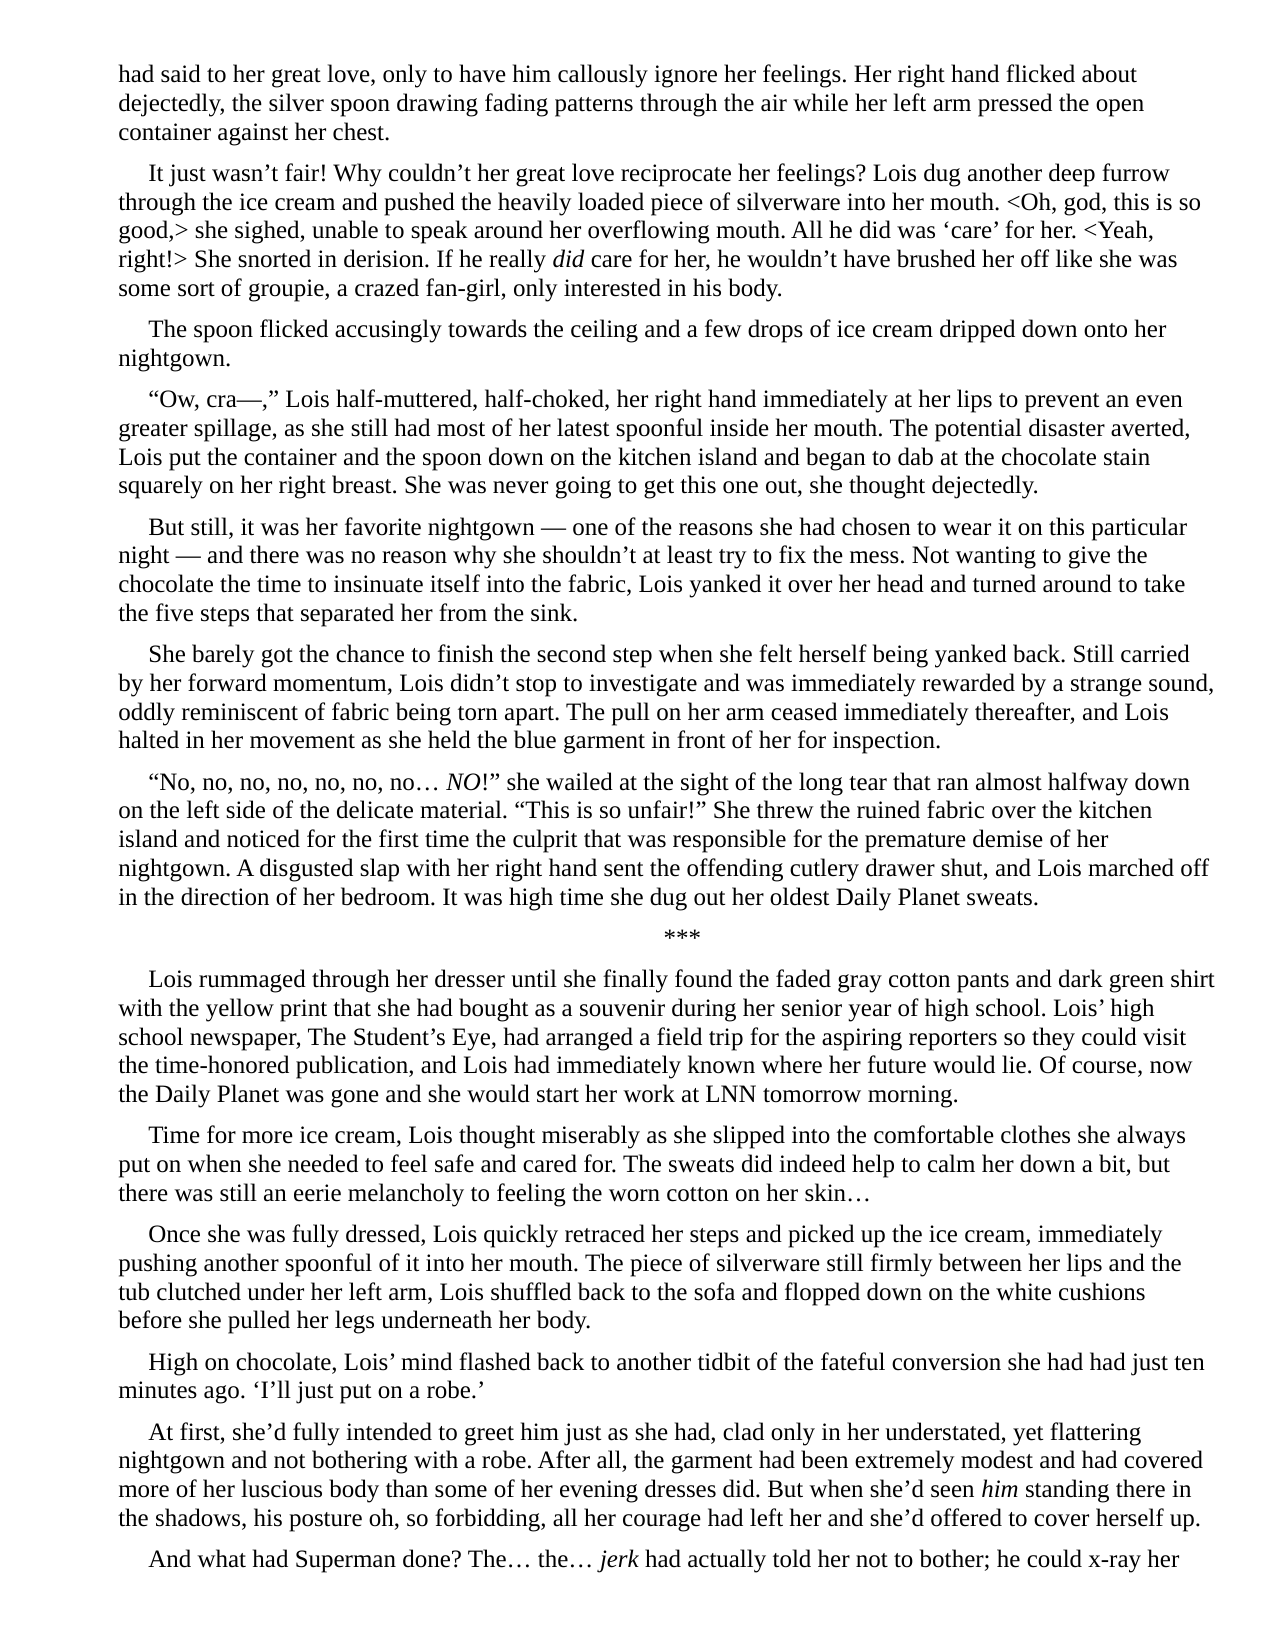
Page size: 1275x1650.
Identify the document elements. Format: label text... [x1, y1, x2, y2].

text Once she was fully dressed, Lois quickly retraced her steps and picked up the ice cream, immediately pushing another spoonful of it into her mouth. The piece of silverware still firmly between her lips and the tub clutched under her left arm, Lois shuffled back to the sofa and flopped down on the white cushions before she pulled her legs underneath her body. [118, 1219, 1216, 1334]
text Lois rummaged through her dresser until she finally found the faded gray cotton pants and dark green shirt with the yellow print that she had bought as a souvenir during her senior year of high school. Lois’ high school newspaper, The Student’s Eye, had arranged a field trip for the aspiring reporters so they could visit the time-honored publication, and Lois had immediately known where her future would lie. Of course, now the Daily Planet was gone and she would start her work at LNN tomorrow morning. [118, 964, 1216, 1108]
text had said to her great love, only to have him callously ignore her feelings. Her right hand flicked about dejectedly, the silver spoon drawing fading patterns through the air while her left arm pressed the open container against her chest. [118, 59, 1216, 145]
text High on chocolate, Lois’ mind flashed back to another tidbit of the fateful conversion she had had just ten minutes ago. ‘I’ll just put on a robe.’ [118, 1347, 1216, 1404]
text It just wasn’t fair! Why couldn’t her great love reciprocate her feelings? Lois dug another deep furrow through the ice cream and pushed the heavily loaded piece of silverware into her mouth. <Oh, god, this is so good,> she sighed, unable to speak around her overflowing mouth. All he did was ‘care’ for her. <Yeah, right!> She snorted in derision. If he really did care for her, he wouldn’t have brushed her off like she was some sort of groupie, a crazed fan-girl, only interested in his body. [118, 158, 1216, 302]
text Time for more ice cream, Lois thought miserably as she slipped into the comfortable clothes she always put on when she needed to feel safe and cared for. The sweats did indeed help to calm her down a bit, but there was still an eerie melancholy to feeling the worn cotton on her skin… [118, 1120, 1216, 1207]
text *** [118, 923, 1216, 952]
text “No, no, no, no, no, no, no… NO!” she wailed at the sight of the long tear that ran almost halfway down on the left side of the delicate material. “This is so unfair!” She threw the ruined fabric over the kitchen island and noticed for the first time the culprit that was responsible for the premature demise of her nightgown. A disgusted slap with her right hand sent the offending cutlery drawer shut, and Lois marched off in the direction of her bedroom. It was high time she dug out her oldest Daily Planet sweats. [118, 767, 1216, 910]
text At first, she’d fully intended to greet him just as she had, clad only in her understated, yet flattering nightgown and not bothering with a robe. After all, the garment had been extremely modest and had covered more of her luscious body than some of her evening dresses did. But when she’d seen him standing there in the shadows, his posture oh, so forbidding, all her courage had left her and she’d offered to cover herself up. [118, 1417, 1216, 1532]
text But still, it was her favorite nightgown — one of the reasons she had chosen to wear it on this particular night — and there was no reason why she shouldn’t at least try to fix the mess. Not wanting to give the chocolate the time to insinuate itself into the fabric, Lois yanked it over her head and turned around to take the five steps that separated her from the sink. [118, 512, 1216, 627]
text And what had Superman done? The… the… jerk had actually told her not to bother; he could x-ray her [118, 1544, 1216, 1573]
text The spoon flicked accusingly towards the ceiling and a few drops of ice cream dripped down onto her nightgown. [118, 314, 1216, 372]
text She barely got the chance to finish the second step when she felt herself being yanked back. Still carried by her forward momentum, Lois didn’t stop to investigate and was immediately rewarded by a strange sound, oddly reminiscent of fabric being torn apart. The pull on her arm ceased immediately thereafter, and Lois halted in her movement as she held the blue garment in front of her for inspection. [118, 639, 1216, 754]
text “Ow, cra—,” Lois half-muttered, half-choked, her right hand immediately at her lips to prevent an even greater spillage, as she still had most of her latest spoonful inside her mouth. The potential disaster averted, Lois put the container and the spoon down on the kitchen island and began to dab at the chocolate stain squarely on her right breast. She was never going to get this one out, she thought dejectedly. [118, 384, 1216, 499]
